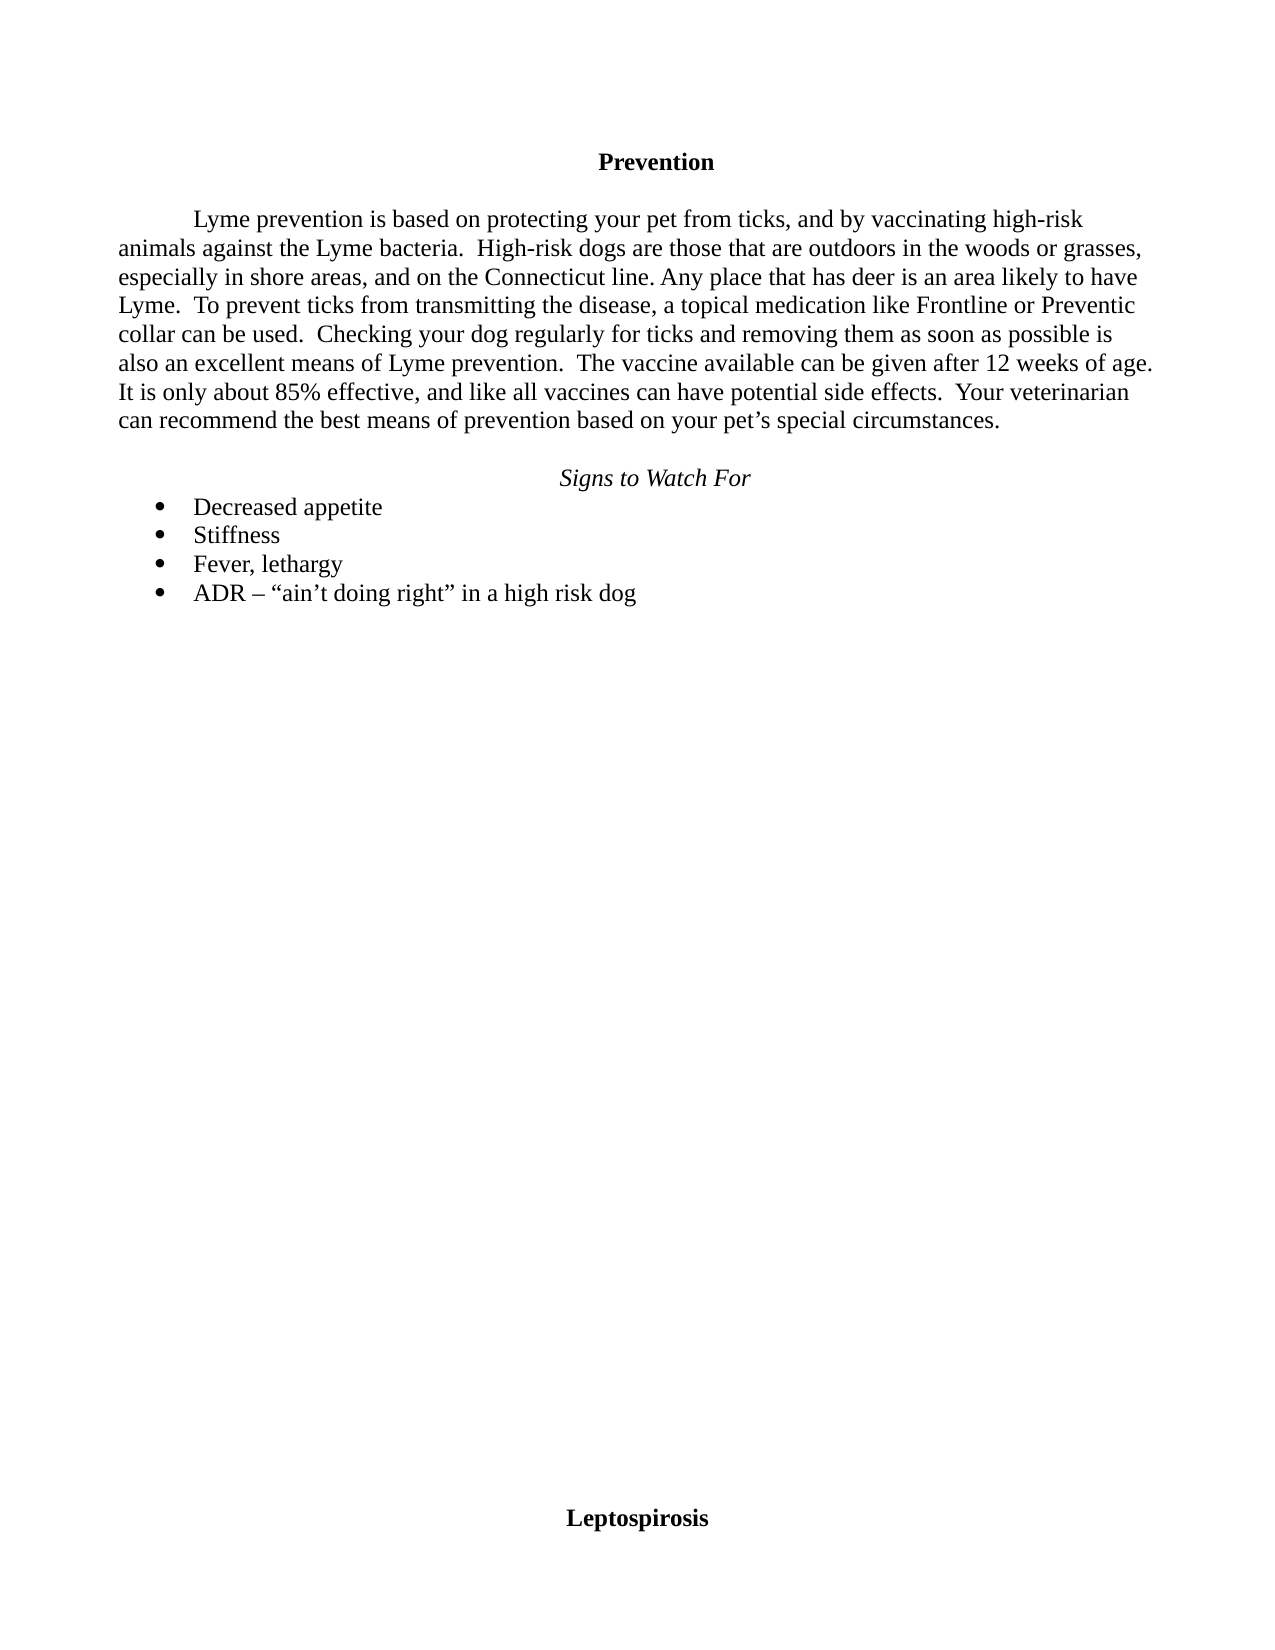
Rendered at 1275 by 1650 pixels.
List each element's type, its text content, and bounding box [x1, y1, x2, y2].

subtitle Signs to Watch For [156, 463, 1157, 492]
list Decreased appetite [156, 492, 1157, 521]
text Lyme prevention is based on protecting your pet from ticks, and by vaccinating high-risk animals against the Lyme bacteria. High-risk dogs are those that are outdoors in the woods or grasses, especially in shore areas, and on the Connecticut line. Any place that has deer is an area likely to have Lyme. To prevent ticks from transmitting the disease, a topical medication like Frontline or Preventic collar can be used. Checking your dog regularly for ticks and removing them as soon as possible is also an excellent means of Lyme prevention. The vaccine available can be given after 12 weeks of age. It is only about 85% effective, and like all vaccines can have potential side effects. Your veterinarian can recommend the best means of prevention based on your pet’s special circumstances. [118, 204, 1157, 434]
subtitle Prevention [156, 147, 1157, 176]
title Leptospirosis [118, 1503, 1157, 1532]
list Stiffness [156, 521, 1157, 549]
list ADR – “ain’t doing right” in a high risk dog [156, 578, 1157, 607]
list Fever, lethargy [156, 549, 1157, 578]
